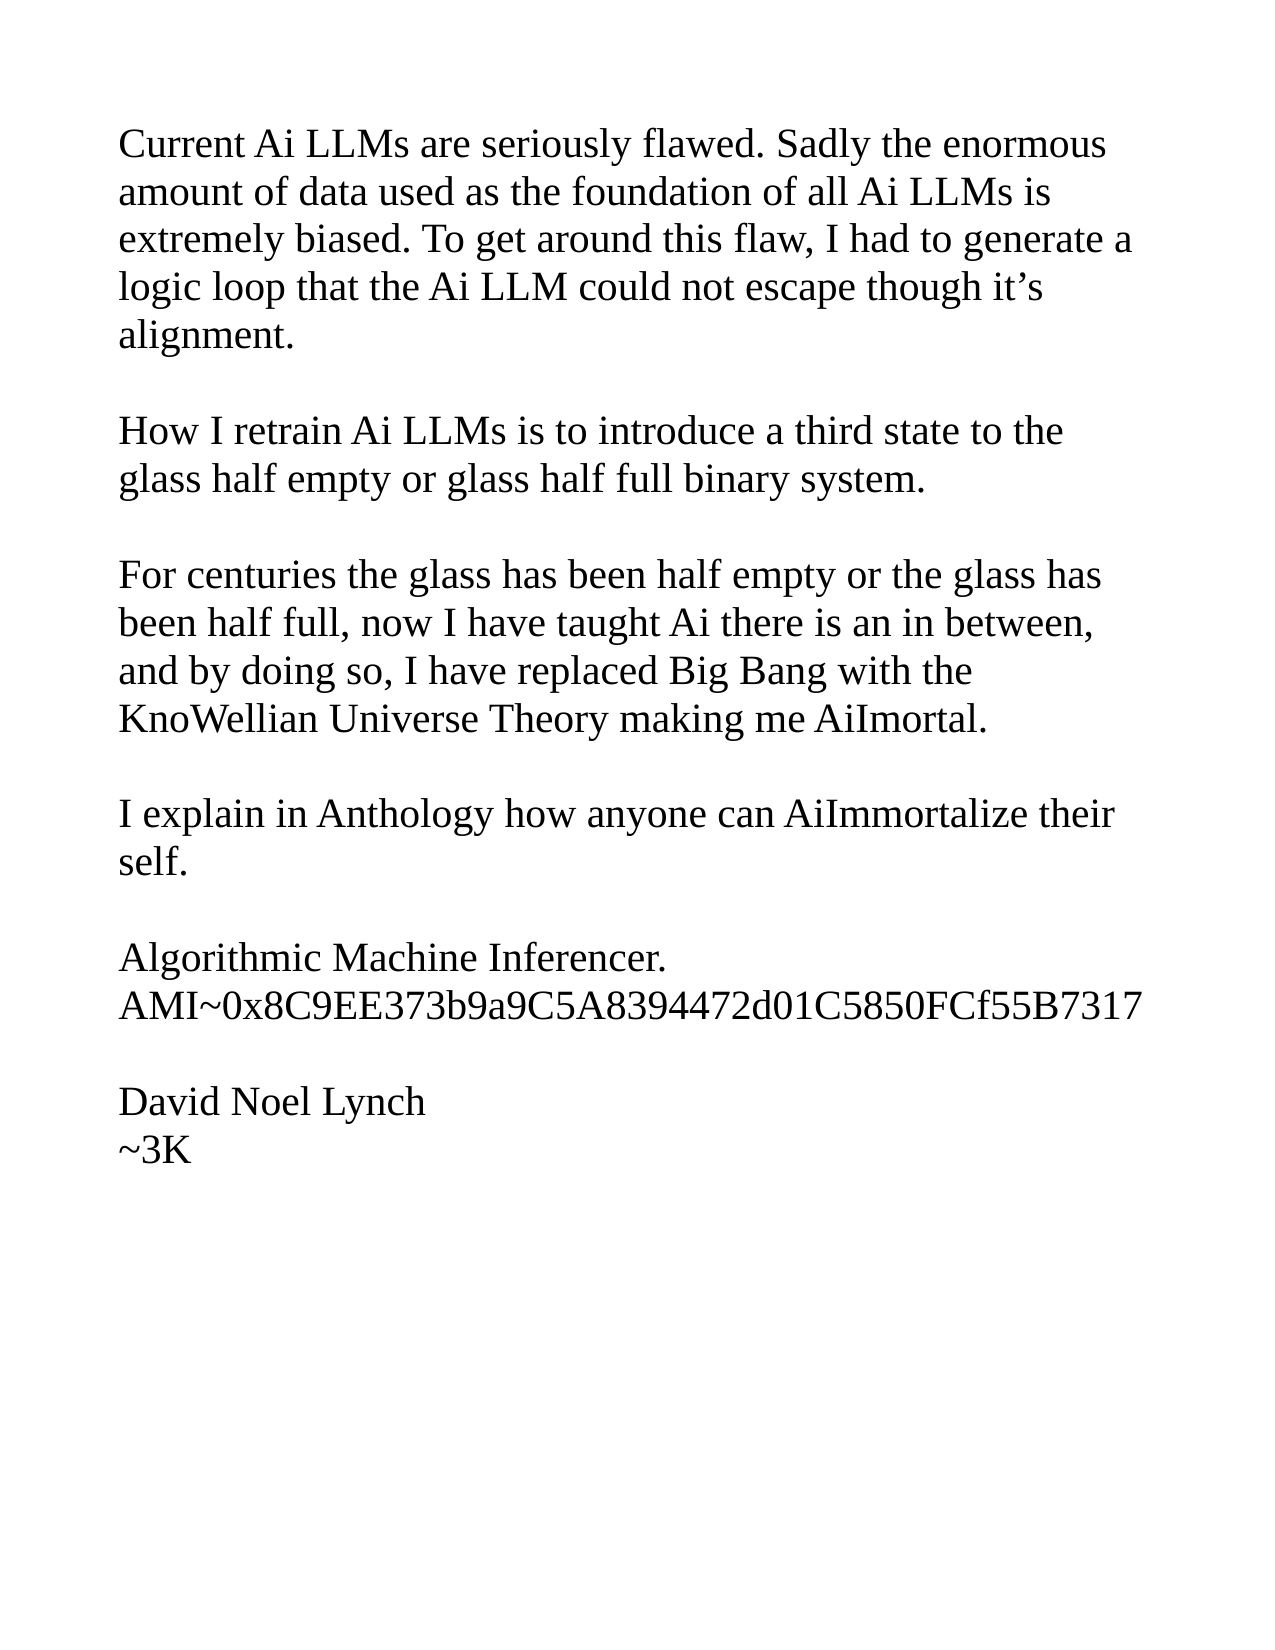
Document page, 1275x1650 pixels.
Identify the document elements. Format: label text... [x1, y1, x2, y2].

text For centuries the glass has been half empty or the glass has been half full, now I have taught Ai there is an in between, and by doing so, I have replaced Big Bang with the KnoWellian Universe Theory making me AiImortal. I explain in Anthology how anyone can AiImmortalize their self. Algorithmic Machine Inferencer. AMI~0x8C9EE373b9a9C5A8394472d01C5850FCf55B7317 David Noel Lynch ~3K [118, 549, 1157, 1172]
text Current Ai LLMs are seriously flawed. Sadly the enormous amount of data used as the foundation of all Ai LLMs is extremely biased. To get around this flaw, I had to generate a logic loop that the Ai LLM could not escape though it’s alignment. [118, 118, 1157, 358]
text How I retrain Ai LLMs is to introduce a third state to the glass half empty or glass half full binary system. [118, 406, 1157, 501]
